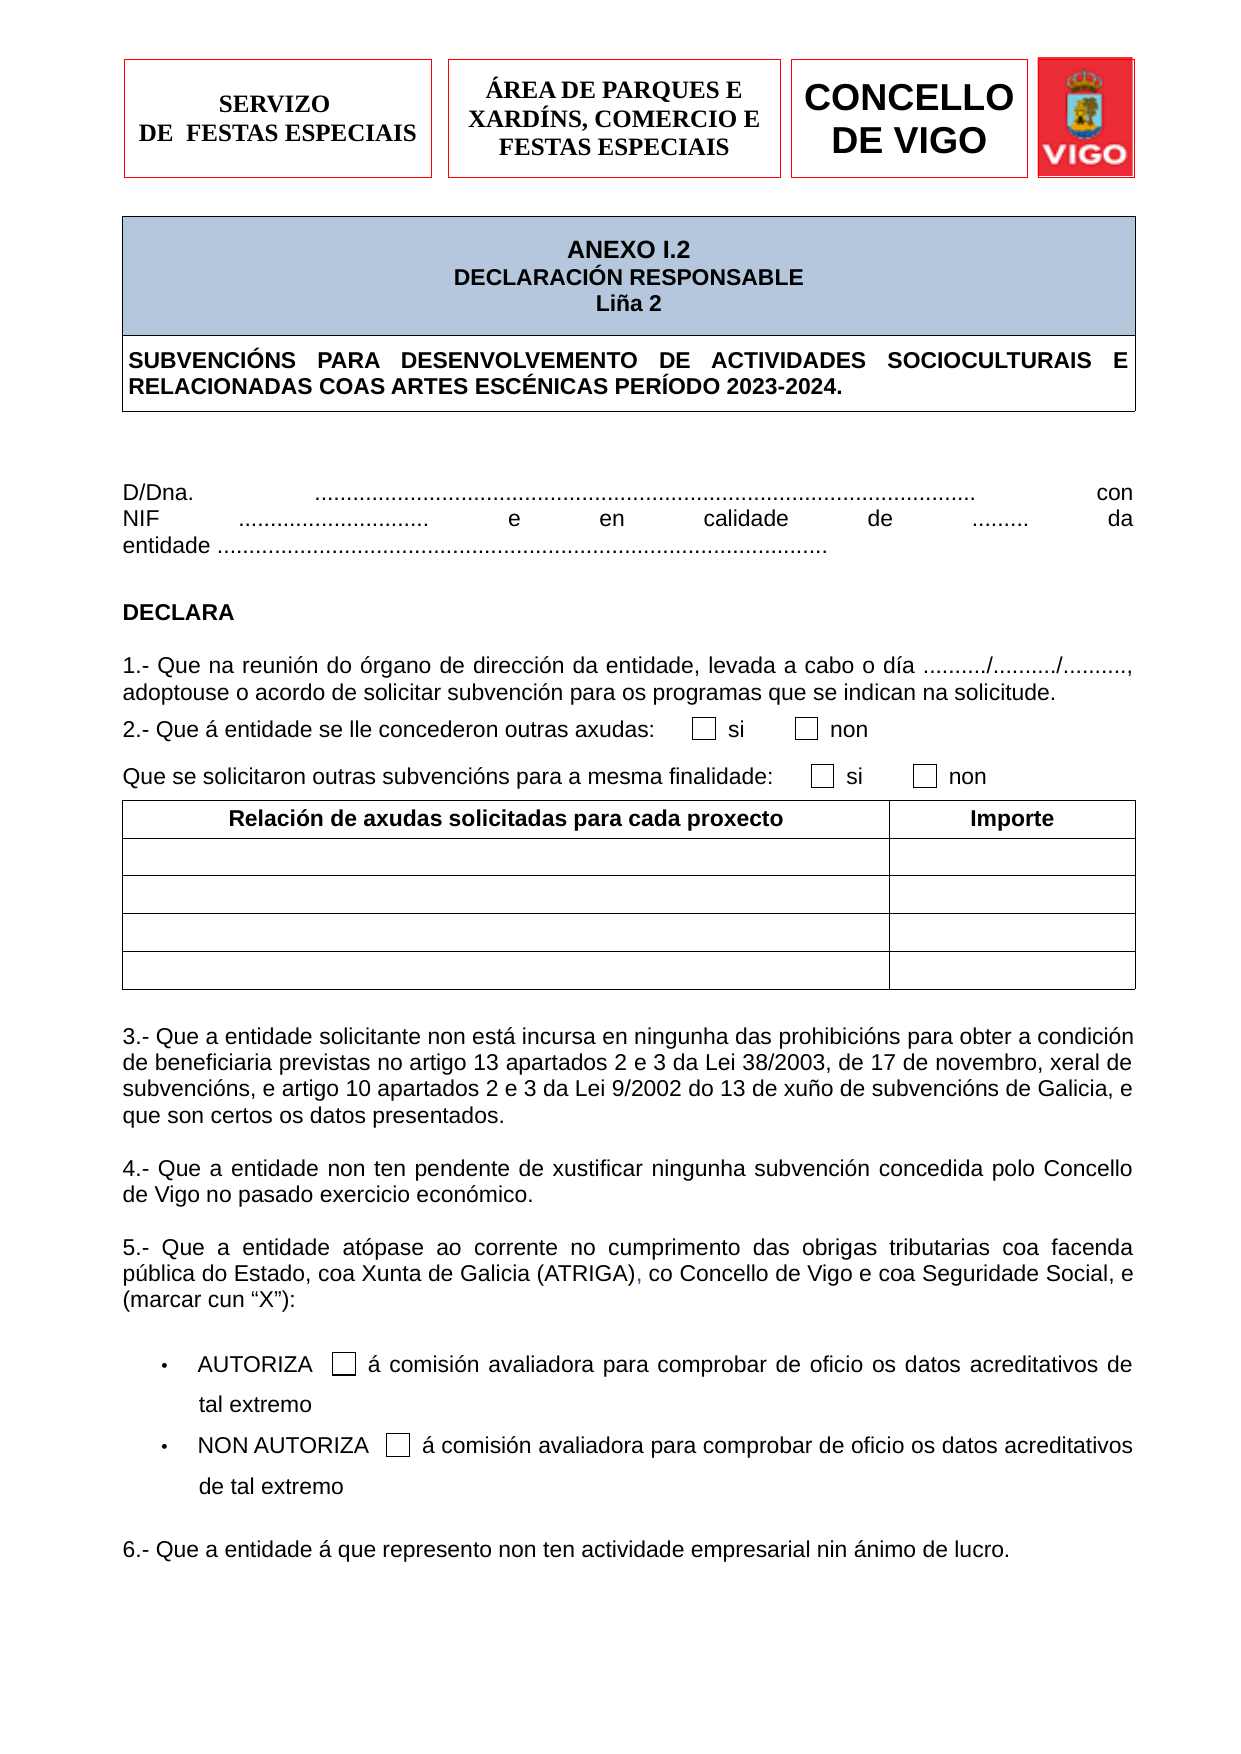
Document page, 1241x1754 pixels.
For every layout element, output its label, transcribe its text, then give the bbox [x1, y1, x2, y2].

table_header ANEXO I.2 DECLARACIÓN RESPONSABLE Liña 2 [123, 217, 1135, 335]
table_cell [123, 839, 889, 875]
table_header Importe [890, 801, 1135, 837]
text 6.- Que a entidade á que represento non ten actividade empresarial nin ánimo de lucro. [122, 1536, 1134, 1563]
picture [1039, 60, 1133, 176]
text 2.- Que á entidade se lle concederon outras axudas: si non [122, 705, 1134, 752]
text 5.- Que a entidade atópase ao corrente no cumprimento das obrigas tributarias coa facenda pública do Estado, coa Xunta de Galicia (ATRIGA), co Concello de Vigo e coa Seguridade Social, e (marcar cun “X”): [122, 1233, 1134, 1313]
table_cell [123, 914, 889, 951]
text 4.- Que a entidade non ten pendente de xustificar ningunha subvención concedida polo Concello de Vigo no pasado exercicio económico. [122, 1154, 1134, 1207]
list NON AUTORIZA á comisión avaliadora para comprobar de oficio os datos acreditativos de tal extremo [161, 1420, 1133, 1499]
table_cell [890, 914, 1135, 951]
table_cell [890, 876, 1135, 913]
table_cell [890, 839, 1135, 875]
table_cell [890, 952, 1135, 989]
text 3.- Que a entidade solicitante non está incursa en ningunha das prohibicións para obter a condición de beneficiaria previstas no artigo 13 apartados 2 e 3 da Lei 38/2003, de 17 de novembro, xeral de subvencións, e artigo 10 apartados 2 e 3 da Lei 9/2002 do 13 de xuño de subvencións de Galicia, e que son certos os datos presentados. [122, 1023, 1134, 1128]
text DECLARA [122, 599, 1134, 626]
text Que se solicitaron outras subvencións para a mesma finalidade: si non [122, 752, 1134, 799]
table_cell [123, 876, 889, 913]
list AUTORIZA á comisión avaliadora para comprobar de oficio os datos acreditativos de tal extremo [161, 1340, 1133, 1418]
text D/Dna. ........................................................................................................ con NIF .............................. e en calidade de ......... da entidade ................................................................................................ [122, 479, 1134, 558]
table_cell [123, 952, 889, 989]
table_header Relación de axudas solicitadas para cada proxecto [123, 801, 889, 837]
table_cell SUBVENCIÓNS PARA DESENVOLVEMENTO DE ACTIVIDADES SOCIOCULTURAIS E RELACIONADAS COAS ARTES ESCÉNICAS PERÍODO 2023-2024. [123, 336, 1135, 411]
text 1.- Que na reunión do órgano de dirección da entidade, levada a cabo o día ........../........../.........., adoptouse o acordo de solicitar subvención para os programas que se indican na solicitude. [122, 652, 1134, 705]
